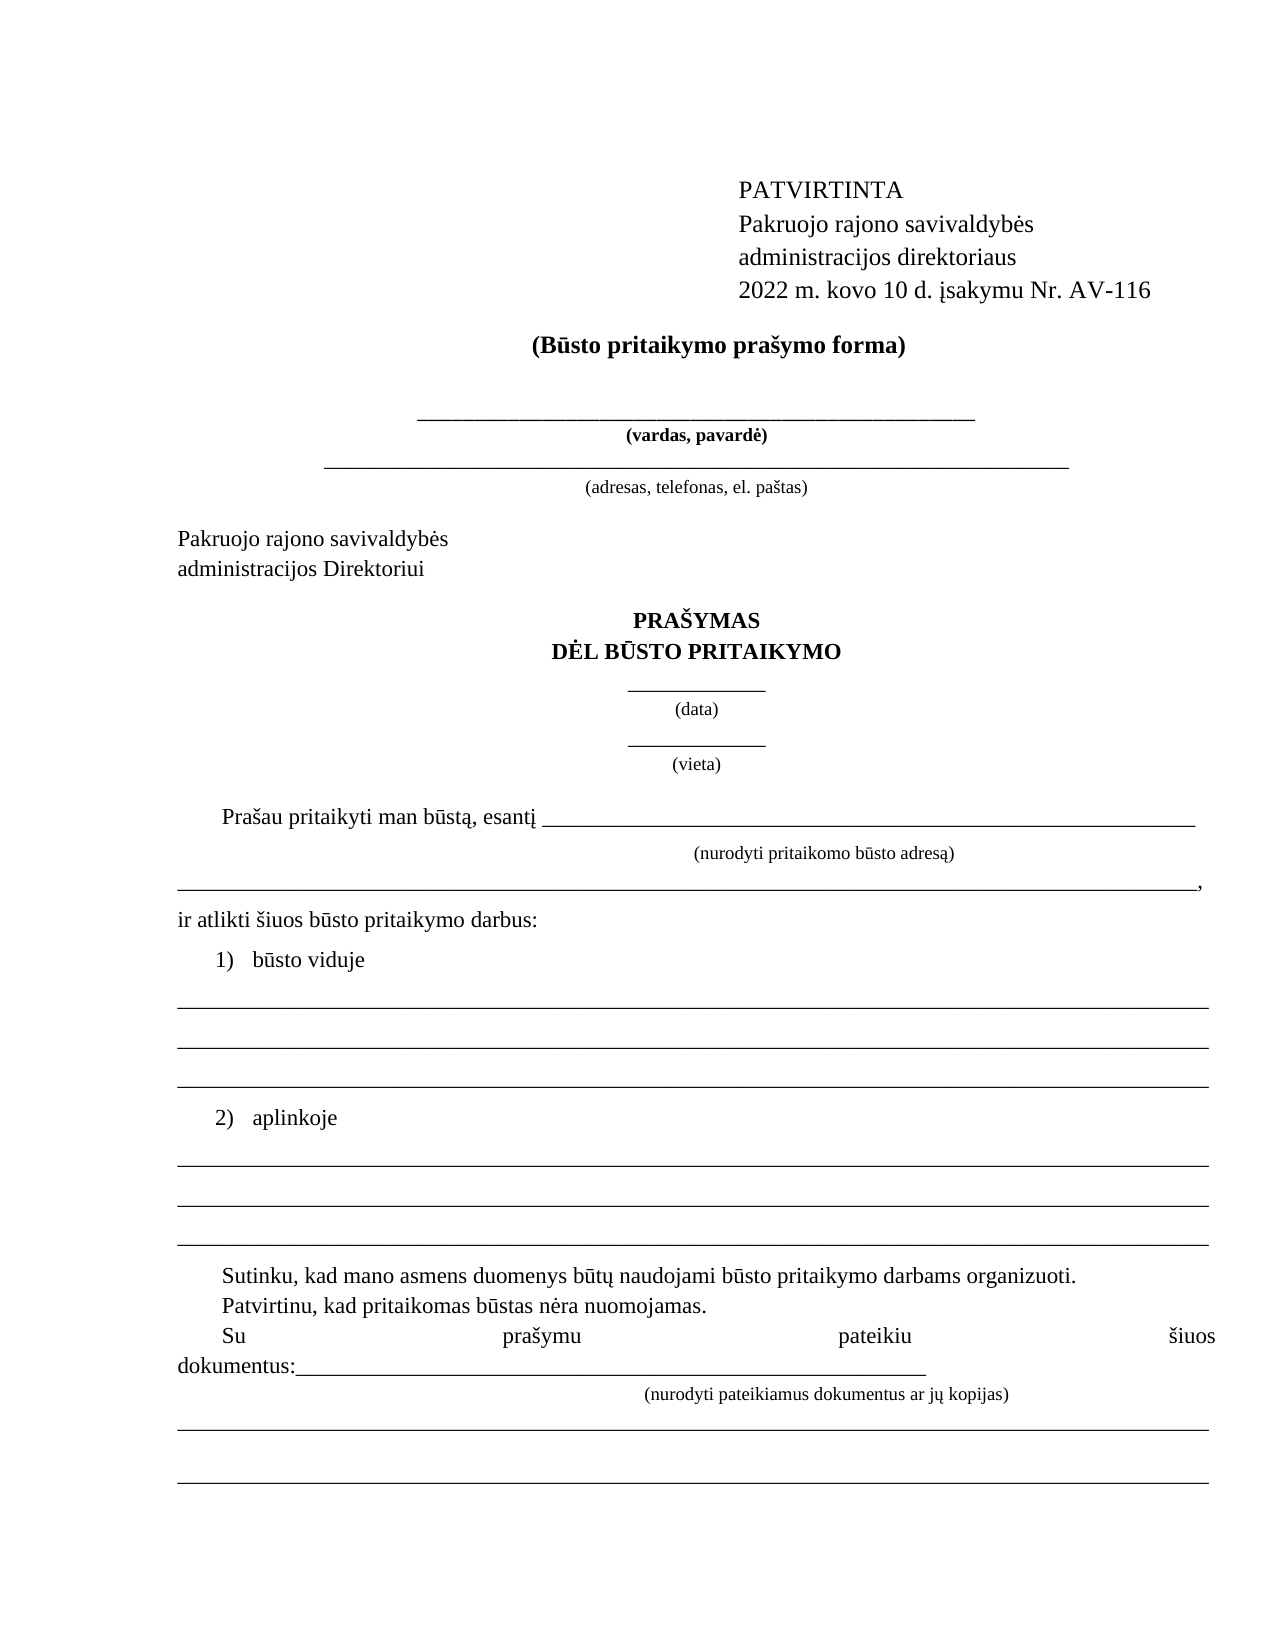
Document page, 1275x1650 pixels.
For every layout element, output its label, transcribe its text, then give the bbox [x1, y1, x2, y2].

text patvirtinta [738, 176, 1216, 204]
text ir atlikti šiuos būsto pritaikymo darbus: [177, 906, 1216, 933]
text PRAŠYMAS [177, 607, 1216, 634]
text Pakruojo rajono savivaldybės [738, 209, 1216, 237]
text __________________________________________________________________________________________ [177, 1459, 1216, 1486]
text Pakruojo rajono savivaldybės [177, 525, 1216, 551]
text 2022 m. kovo 10 d. įsakymu Nr. AV-116 [738, 275, 1216, 303]
text __________________________________________________________________________________________ [177, 1407, 1216, 1434]
text (nurodyti pateikiamus dokumentus ar jų kopijas) [177, 1383, 1216, 1404]
text Prašau pritaikyti man būstą, esantį _________________________________________________________ [222, 803, 1216, 829]
text 2) aplinkoje [215, 1104, 1216, 1130]
text ______________________________________________________________________________________________________________________________________________________________________________________________________________________________________________________________________________ [177, 985, 1216, 1091]
text (data) [177, 698, 1216, 720]
text _________________________________________________________________________________________, [177, 867, 1216, 893]
text ______________________________________________________________________________________________________________________________________________________________________________________________________________________________________________________________________________ [177, 1143, 1216, 1249]
text DĖL BŪSTO PRITAIKYMO [177, 638, 1216, 664]
text (vieta) [177, 753, 1216, 775]
text Patvirtinu, kad pritaikomas būstas nėra nuomojamas. [177, 1292, 1216, 1318]
text _________________________________________________ [177, 396, 1216, 424]
text ____________ [177, 723, 1216, 749]
text Su prašymu pateikiu šiuos dokumentus:_______________________________________________________ [177, 1322, 1216, 1379]
text administracijos Direktoriui [177, 555, 1216, 582]
text administracijos direktoriaus [738, 242, 1216, 270]
text (Būsto pritaikymo prašymo forma) [532, 330, 1216, 358]
text (adresas, telefonas, el. paštas) [177, 476, 1216, 497]
text Sutinku, kad mano asmens duomenys būtų naudojami būsto pritaikymo darbams organizuoti. [177, 1262, 1216, 1288]
text (vardas, pavardė) [177, 424, 1216, 445]
text ____________ [177, 668, 1216, 694]
text 1) būsto viduje [215, 946, 1216, 972]
text _________________________________________________________________ [177, 445, 1216, 472]
text (nurodyti pritaikomo būsto adresą) [177, 842, 1216, 864]
